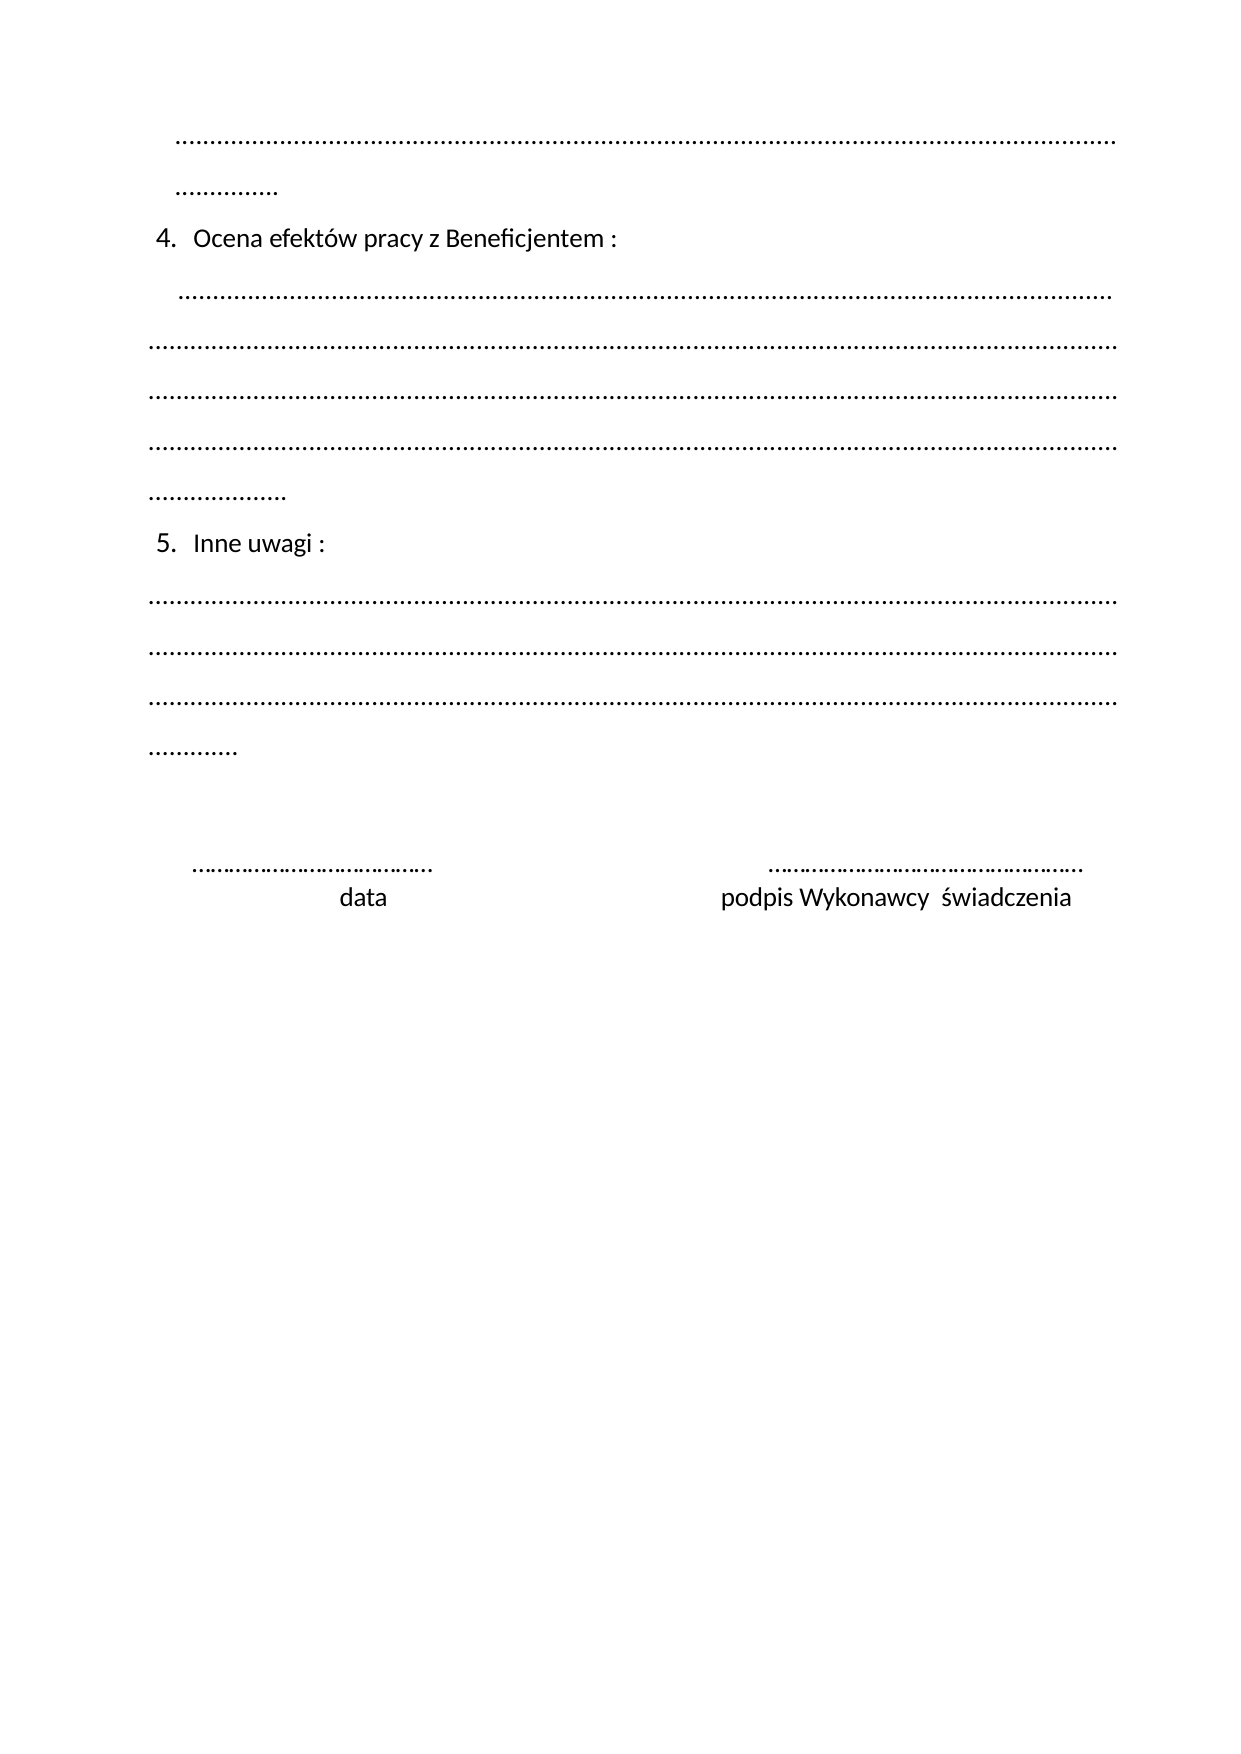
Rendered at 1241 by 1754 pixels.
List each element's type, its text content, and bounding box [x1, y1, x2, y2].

text ...................................................................................................................................................... [174, 118, 1122, 202]
text ........................................................................................................................................................................................................................................................................................................................................................................................................................................................................................................................................................................................... [148, 273, 1122, 507]
text .............................................................................................................................................................................................................................................................................................................................................................................................................................................. [148, 578, 1122, 762]
text data podpis Wykonawcy świadczenia [266, 880, 1122, 913]
text ………………………………… …………………………………………… [177, 846, 1122, 880]
list Inne uwagi : [156, 524, 1122, 560]
list Ocena efektów pracy z Beneficjentem : [156, 219, 1122, 255]
